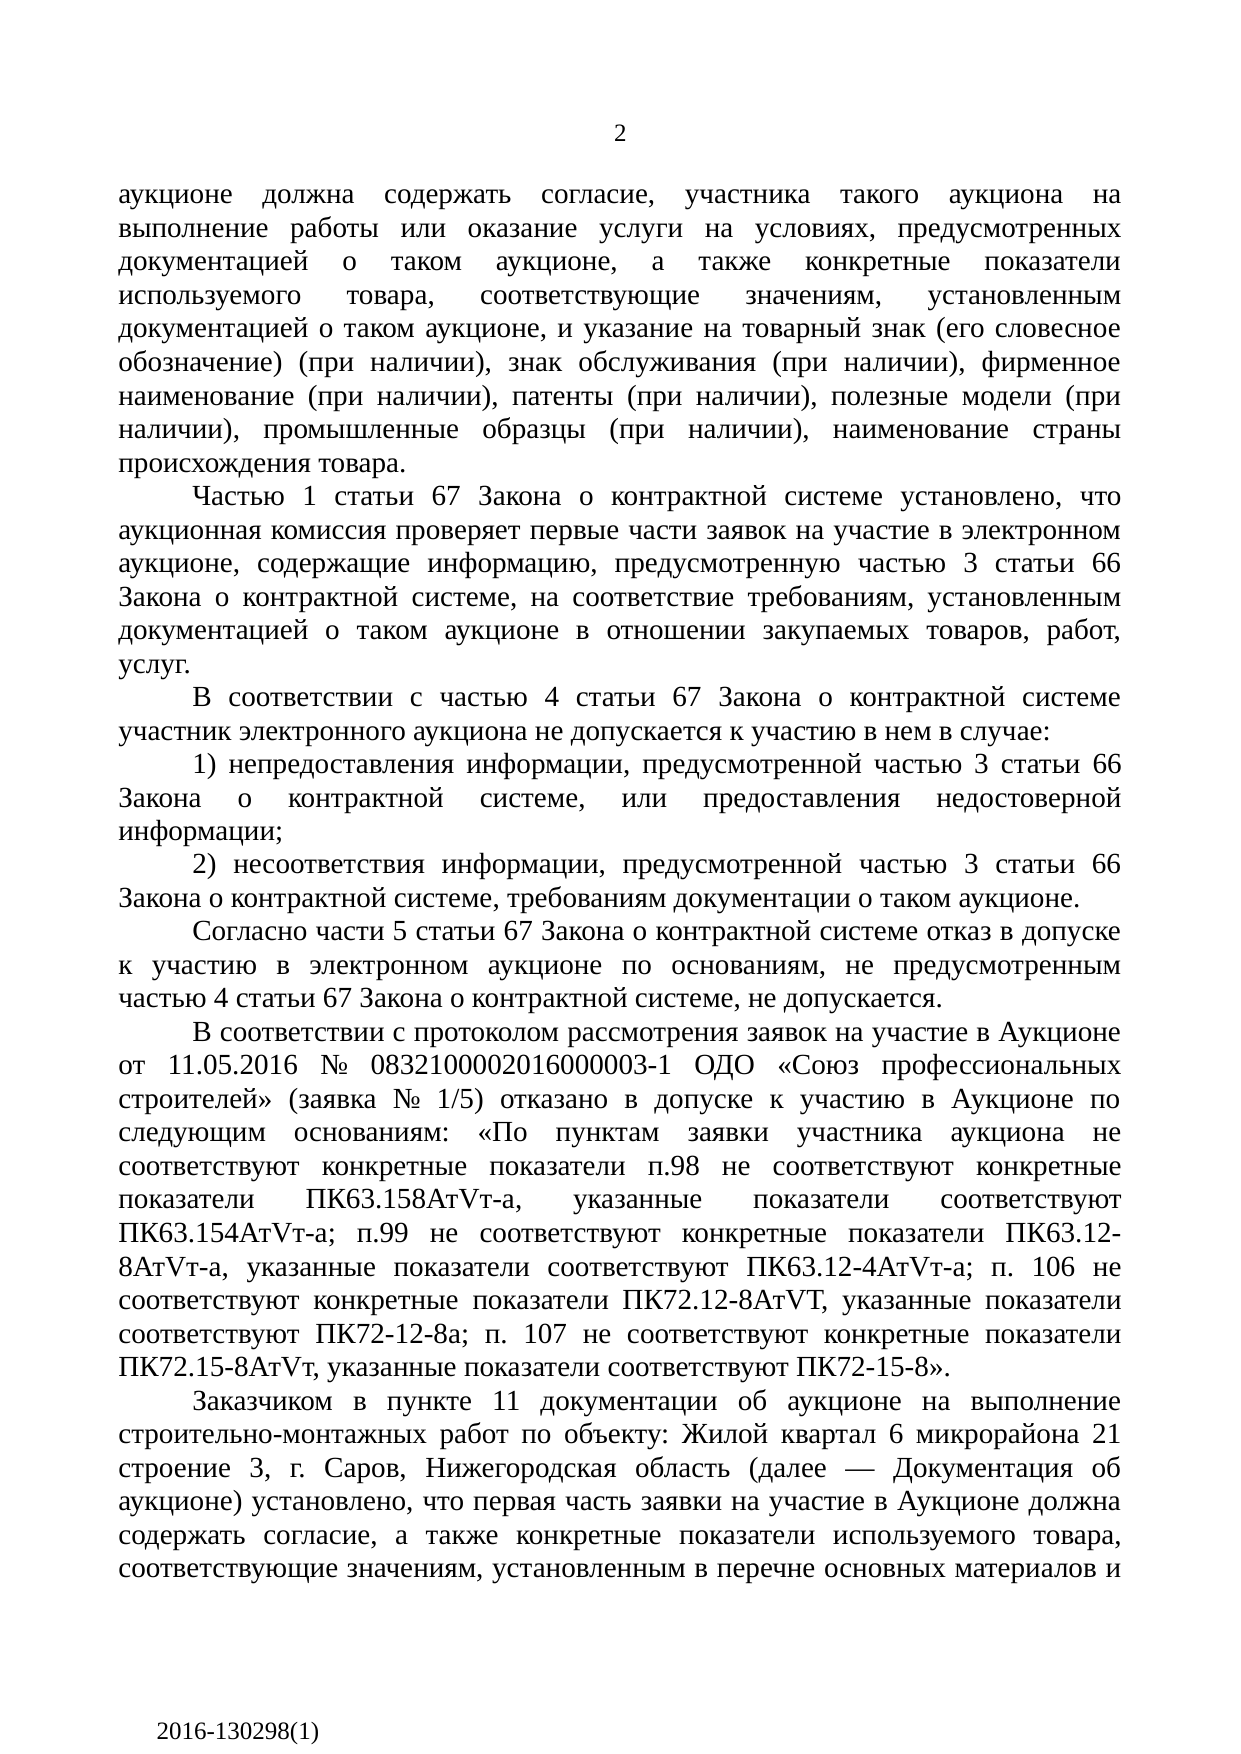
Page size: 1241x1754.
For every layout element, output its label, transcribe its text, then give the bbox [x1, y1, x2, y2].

text Заказчиком в пункте 11 документации об аукционе на выполнение строительно-монтажных работ по объекту: Жилой квартал 6 микрорайона 21 строение 3, г. Саров, Нижегородская область (далее — Документация об аукционе) установлено, что первая часть заявки на участие в Аукционе должна содержать согласие, а также конкретные показатели используемого товара, соответствующие значениям, установленным в перечне основных материалов и [118, 1383, 1122, 1584]
text 2) несоответствия информации, предусмотренной частью 3 статьи 66 Закона о контрактной системе, требованиям документации о таком аукционе. [118, 847, 1122, 913]
text 1) непредоставления информации, предусмотренной частью 3 статьи 66 Закона о контрактной системе, или предоставления недостоверной информации; [118, 747, 1122, 847]
text В соответствии с частью 4 статьи 67 Закона о контрактной системе участник электронного аукциона не допускается к участию в нем в случае: [118, 679, 1122, 747]
text Частью 1 статьи 67 Закона о контрактной системе установлено, что аукционная комиссия проверяет первые части заявок на участие в электронном аукционе, содержащие информацию, предусмотренную частью 3 статьи 66 Закона о контрактной системе, на соответствие требованиям, установленным документацией о таком аукционе в отношении закупаемых товаров, работ, услуг. [118, 478, 1122, 679]
text аукционе должна содержать согласие, участника такого аукциона на выполнение работы или оказание услуги на условиях, предусмотренных документацией о таком аукционе, а также конкретные показатели используемого товара, соответствующие значениям, установленным документацией о таком аукционе, и указание на товарный знак (его словесное обозначение) (при наличии), знак обслуживания (при наличии), фирменное наименование (при наличии), патенты (при наличии), полезные модели (при наличии), промышленные образцы (при наличии), наименование страны происхождения товара. [118, 176, 1122, 478]
text Согласно части 5 статьи 67 Закона о контрактной системе отказ в допуске к участию в электронном аукционе по основаниям, не предусмотренным частью 4 статьи 67 Закона о контрактной системе, не допускается. [118, 913, 1122, 1014]
text В соответствии с протоколом рассмотрения заявок на участие в Аукционе от 11.05.2016 № 0832100002016000003-1 ОДО «Союз профессиональных строителей» (заявка № 1/5) отказано в допуске к участию в Аукционе по следующим основаниям: «По пунктам заявки участника аукциона не соответствуют конкретные показатели п.98 не соответствуют конкретные показатели ПК63.158АтVт-а, указанные показатели соответствуют ПК63.154АтVт-а; п.99 не соответствуют конкретные показатели ПК63.12-8АтVт-а, указанные показатели соответствуют ПК63.12-4АтVт-а; п. 106 не соответствуют конкретные показатели ПК72.12-8АтVТ, указанные показатели соответствуют ПК72-12-8а; п. 107 не соответствуют конкретные показатели ПК72.15-8АтVт, указанные показатели соответствуют ПК72-15-8». [118, 1014, 1122, 1383]
